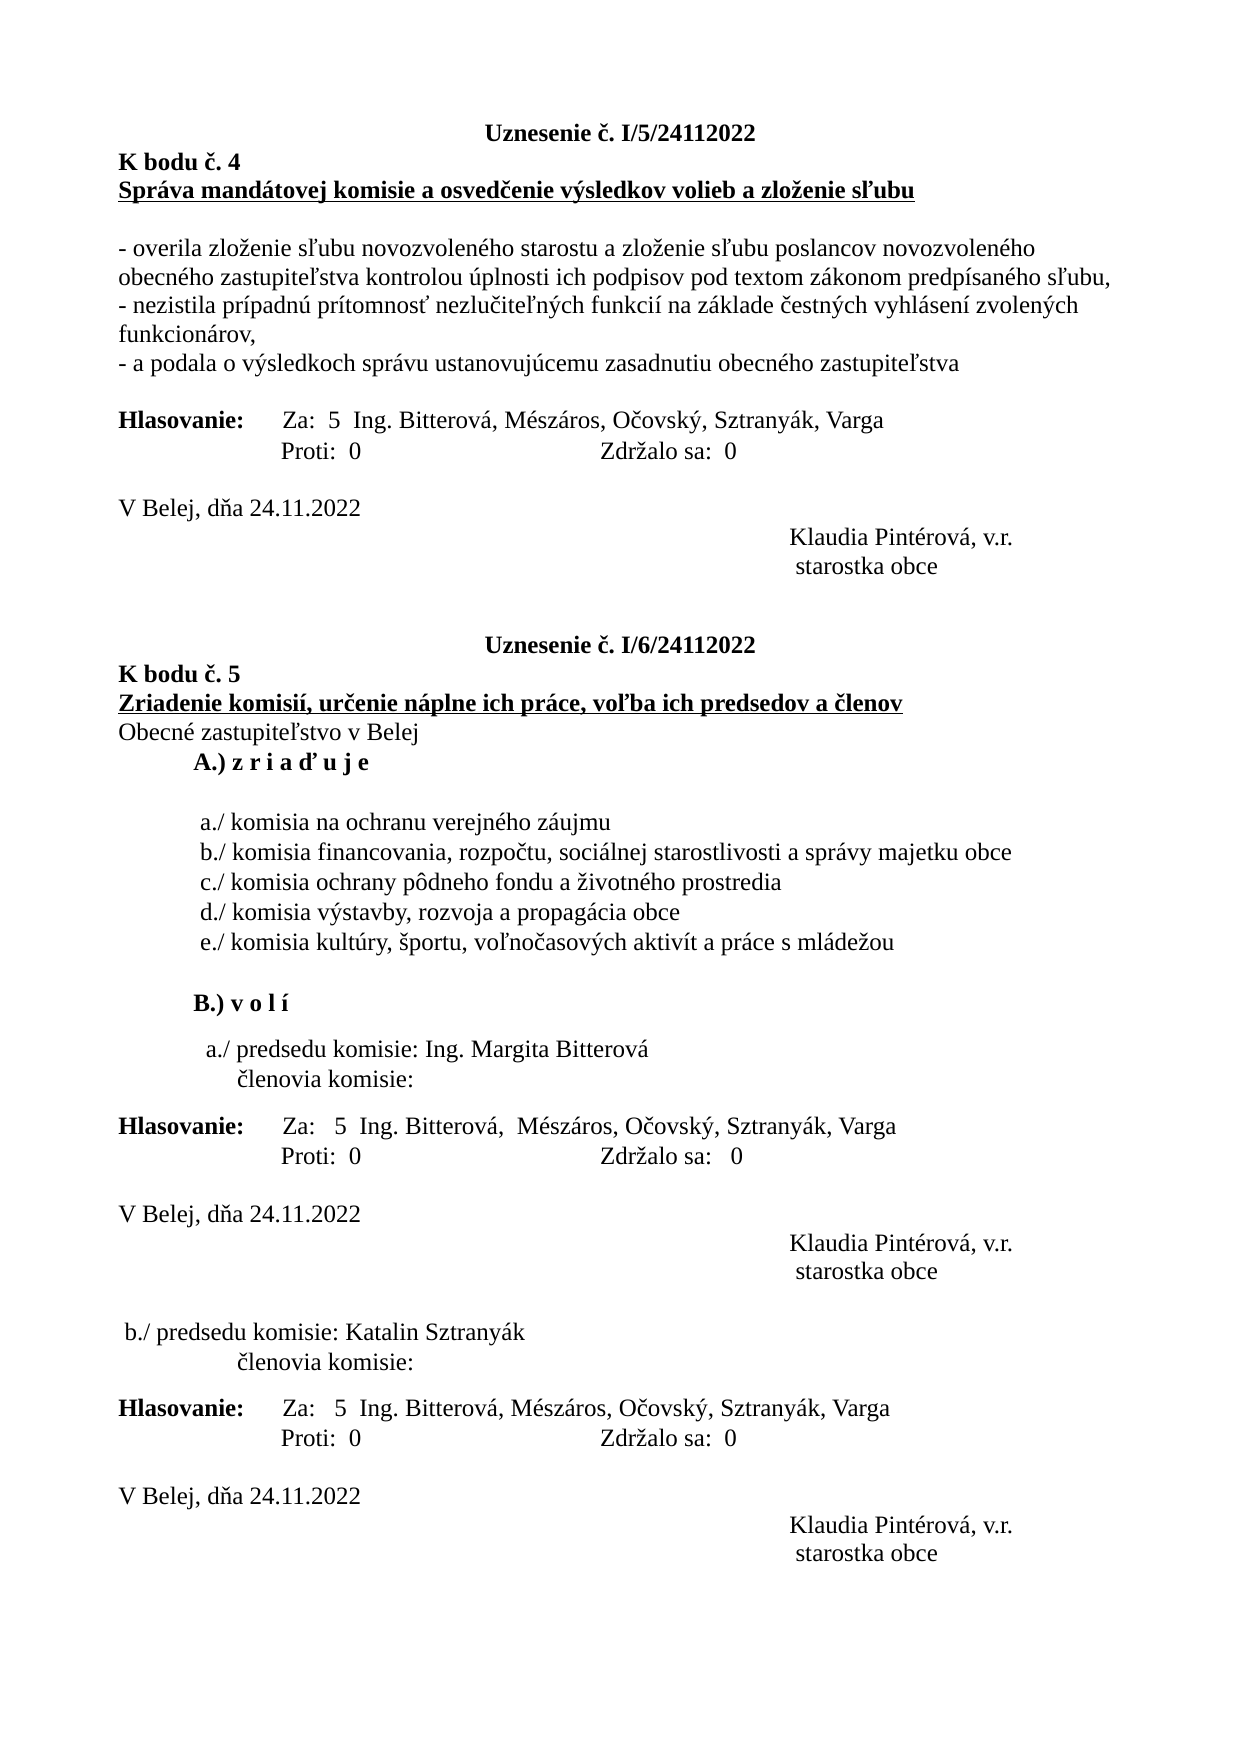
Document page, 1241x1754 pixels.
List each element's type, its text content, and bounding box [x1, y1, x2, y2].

list d./ komisia výstavby, rozvoja a propagácia obce [162, 897, 1122, 926]
text - nezistila prípadnú prítomnosť nezlučiteľných funkcií na základe čestných vyhlásení zvolených funkcionárov, [118, 291, 1122, 348]
list e./ komisia kultúry, športu, voľnočasových aktivít a práce s mládežou [162, 927, 1122, 956]
text V Belej, dňa 24.11.2022 [118, 1481, 1122, 1510]
text Klaudia Pintérová, v.r. [118, 1510, 1122, 1538]
text - a podala o výsledkoch správu ustanovujúcemu zasadnutiu obecného zastupiteľstva [118, 348, 1122, 377]
text Hlasovanie: Za: 5 Ing. Bitterová, Mészáros, Očovský, Sztranyák, Varga [118, 1111, 1122, 1140]
list členovia komisie: [118, 1064, 1122, 1093]
text Hlasovanie: Za: 5 Ing. Bitterová, Mészáros, Očovský, Sztranyák, Varga [118, 406, 1122, 434]
text K bodu č. 5 [118, 659, 1122, 688]
text Proti: 0 Zdržalo sa: 0 [118, 1141, 1122, 1170]
text starostka obce [118, 1256, 1122, 1285]
text a./ predsedu komisie: Ing. Margita Bitterová [118, 1034, 1122, 1063]
text Proti: 0 Zdržalo sa: 0 [118, 1423, 1122, 1452]
list c./ komisia ochrany pôdneho fondu a životného prostredia [162, 867, 1122, 896]
text Uznesenie č. I/5/24112022 [118, 118, 1122, 147]
text Správa mandátovej komisie a osvedčenie výsledkov volieb a zloženie sľubu [118, 176, 1122, 204]
text b./ predsedu komisie: Katalin Sztranyák [118, 1317, 1122, 1345]
list A.) z r i a ď u j e [156, 747, 1122, 776]
list členovia komisie: [118, 1347, 1122, 1375]
text Klaudia Pintérová, v.r. [118, 1228, 1122, 1256]
text - overila zloženie sľubu novozvoleného starostu a zloženie sľubu poslancov novozvoleného obecného zastupiteľstva kontrolou úplnosti ich podpisov pod textom zákonom predpísaného sľubu, [118, 233, 1122, 291]
text starostka obce [118, 551, 1122, 579]
text Hlasovanie: Za: 5 Ing. Bitterová, Mészáros, Očovský, Sztranyák, Varga [118, 1393, 1122, 1422]
text V Belej, dňa 24.11.2022 [118, 493, 1122, 522]
text Zriadenie komisií, určenie náplne ich práce, voľba ich predsedov a členov [118, 688, 1122, 717]
list b./ komisia financovania, rozpočtu, sociálnej starostlivosti a správy majetku obce [162, 837, 1122, 866]
text V Belej, dňa 24.11.2022 [118, 1199, 1122, 1228]
text Proti: 0 Zdržalo sa: 0 [118, 436, 1122, 464]
text starostka obce [118, 1538, 1122, 1567]
text K bodu č. 4 [118, 147, 1122, 176]
list a./ komisia na ochranu verejného záujmu [162, 807, 1122, 836]
text Uznesenie č. I/6/24112022 [118, 630, 1122, 659]
text Obecné zastupiteľstvo v Belej [118, 717, 1122, 745]
list B.) v o l í [156, 988, 1122, 1016]
text Klaudia Pintérová, v.r. [118, 522, 1122, 551]
